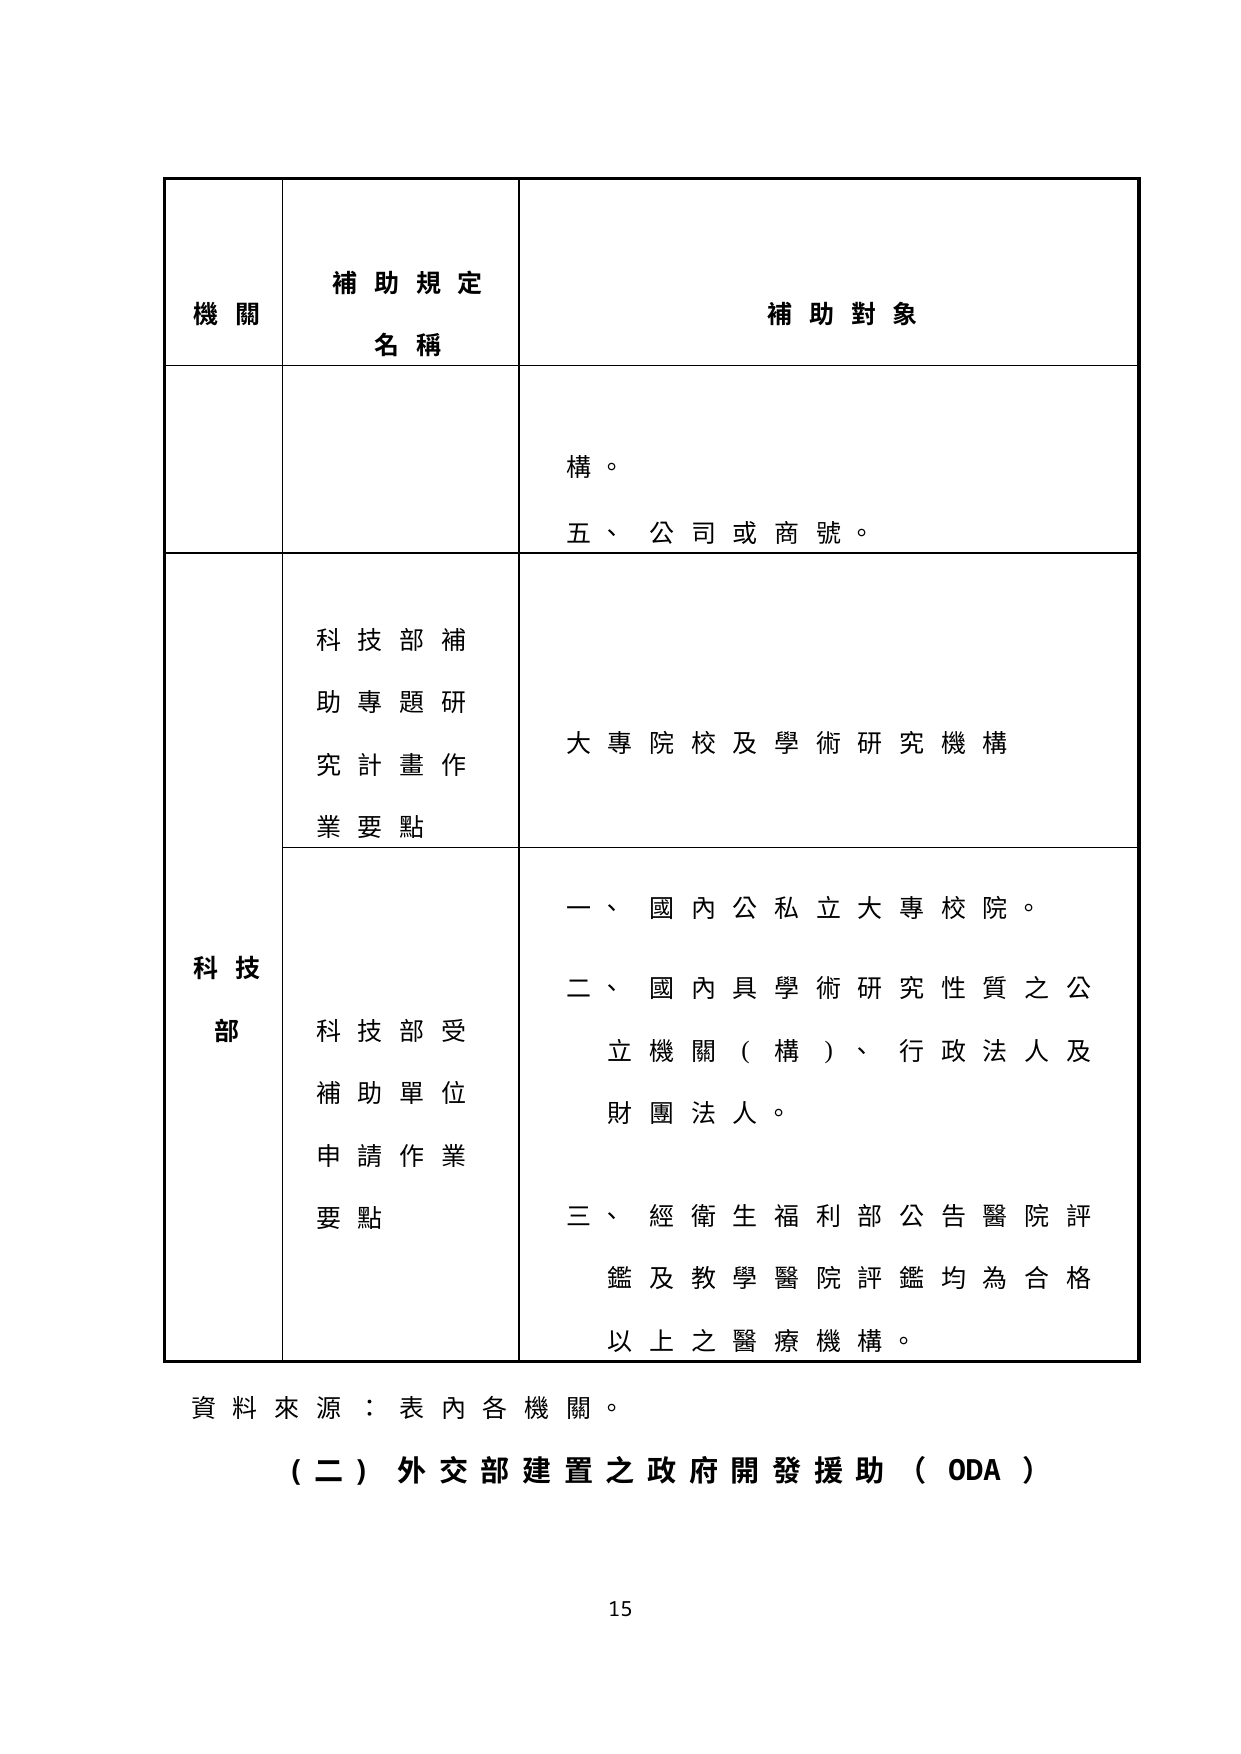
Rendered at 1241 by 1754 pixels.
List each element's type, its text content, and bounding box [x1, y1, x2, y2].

text 資料來源：表內各機關。 [153, 1365, 1058, 1427]
table_cell 科技部補助專題研究計畫作業要點 [283, 554, 518, 847]
table_header 補助對象 [520, 180, 1137, 365]
table_cell 科技部受補助單位申請作業要點 [283, 848, 518, 1360]
table_cell 科技部 [166, 554, 282, 1360]
table_cell [283, 366, 518, 552]
table_cell 大專院校及學術研究機構 [520, 554, 1137, 847]
table_cell [166, 366, 282, 552]
table_header 機關 [166, 180, 282, 365]
table_cell 構。 五、公司或商號。 [520, 366, 1137, 552]
table_header 補助規定名稱 [283, 180, 518, 365]
text (二) 外交部建置之政府開發援助（ODA） [242, 1427, 1058, 1490]
table_cell 一、國內公私立大專校院。 二、國內具學術研究性質之公立機關(構)、行政法人及財團法人。 三、經衛生福利部公告醫院評鑑及教學醫院評鑑均為合格以上之醫療機構。 [520, 848, 1137, 1360]
